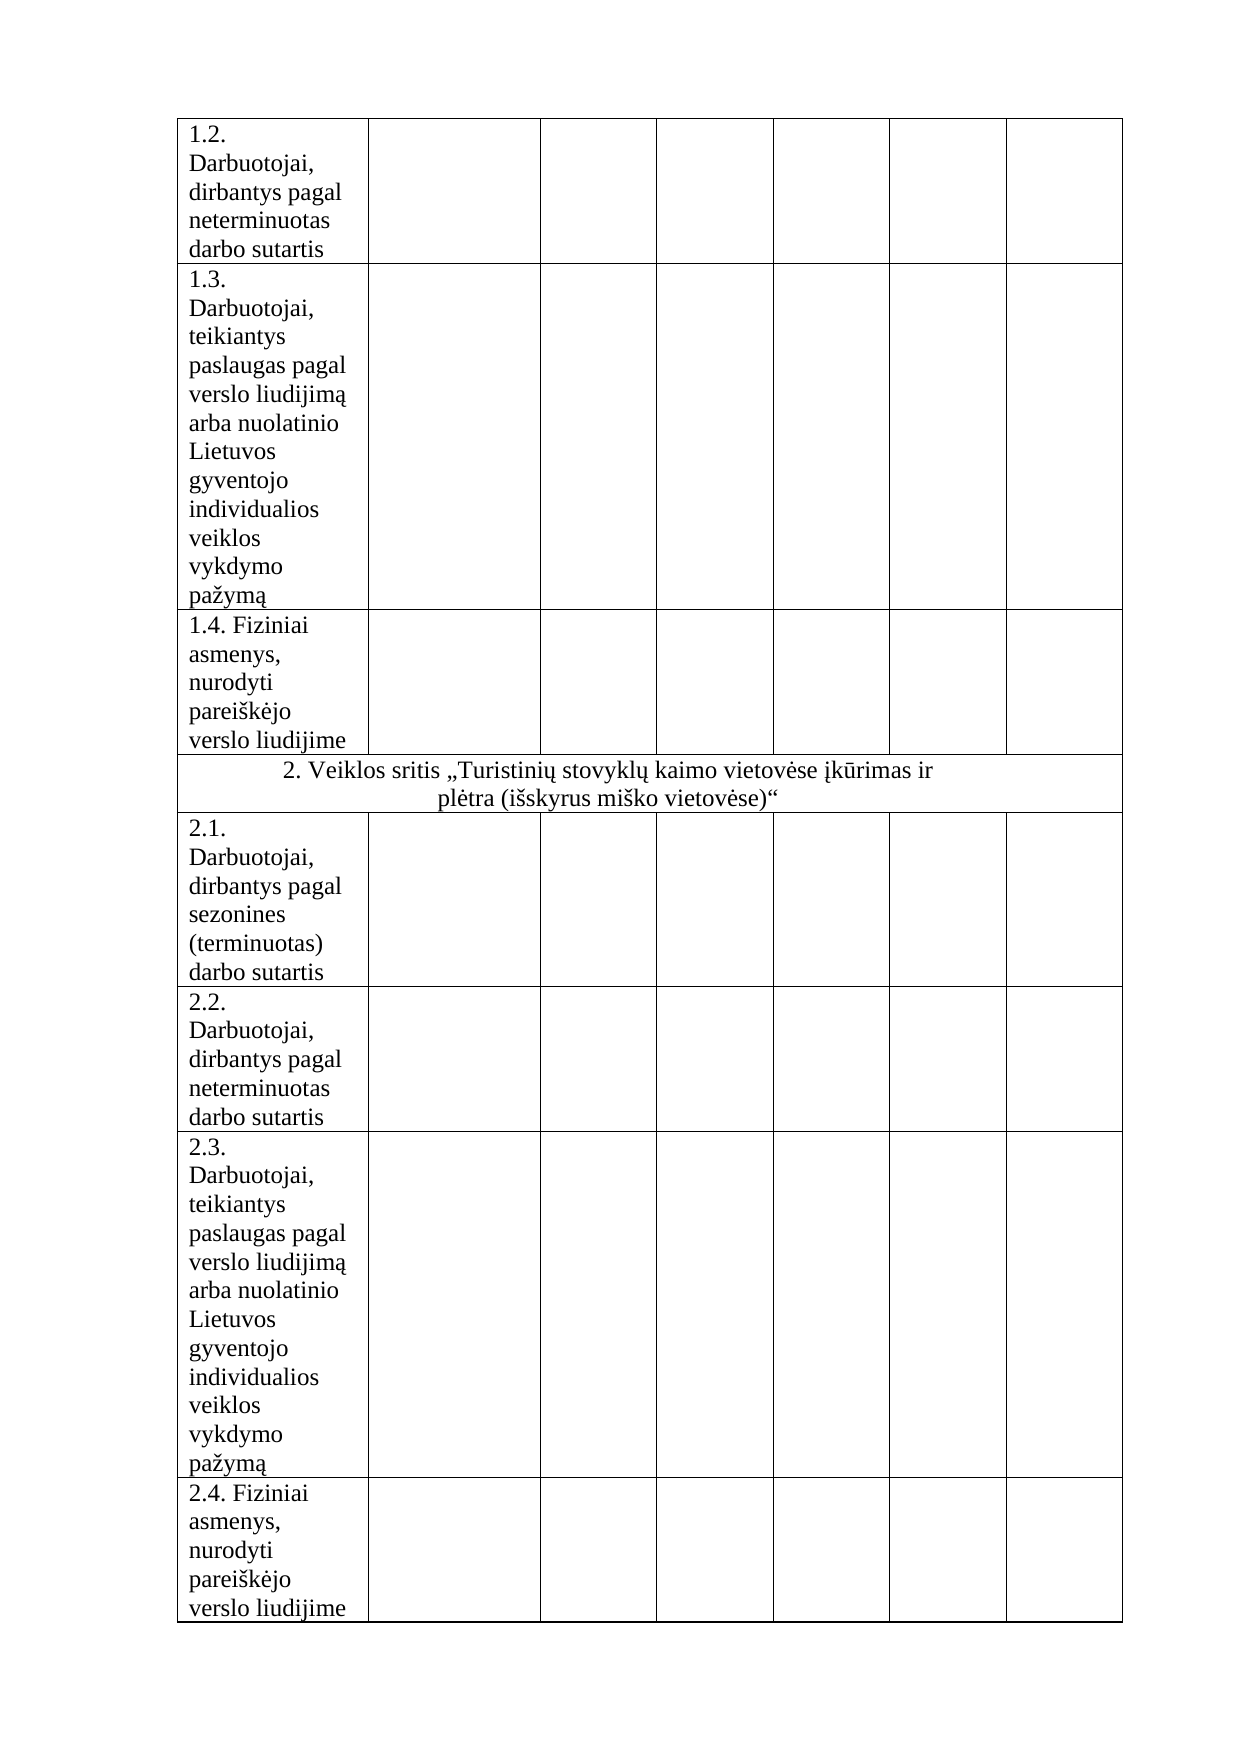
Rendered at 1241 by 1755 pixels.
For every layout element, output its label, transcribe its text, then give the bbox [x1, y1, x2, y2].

table_cell [1007, 987, 1122, 1131]
table_cell [890, 1478, 1006, 1621]
table_cell [774, 264, 889, 609]
table_cell [369, 987, 540, 1131]
table_cell [541, 264, 656, 609]
table_cell 1.4. Fiziniai asmenys, nurodyti pareiškėjo verslo liudijime [178, 610, 368, 754]
table_cell [541, 987, 656, 1131]
table_cell [657, 813, 773, 986]
table_cell [774, 119, 889, 263]
table_cell [890, 119, 1006, 263]
table_cell [657, 264, 773, 609]
table_cell [657, 1132, 773, 1477]
table_cell [541, 1132, 656, 1477]
table_cell [1007, 1132, 1122, 1477]
table_cell [369, 1132, 540, 1477]
table_cell 1.3. Darbuotojai, teikiantys paslaugas pagal verslo liudijimą arba nuolatinio Lietuvos gyventojo individualios veiklos vykdymo pažymą [178, 264, 368, 609]
table_cell 2.3. Darbuotojai, teikiantys paslaugas pagal verslo liudijimą arba nuolatinio Lietuvos gyventojo individualios veiklos vykdymo pažymą [178, 1132, 368, 1477]
table_cell 2.4. Fiziniai asmenys, nurodyti pareiškėjo verslo liudijime [178, 1478, 368, 1621]
table_cell [774, 813, 889, 986]
table_cell [657, 610, 773, 754]
table_cell [541, 1478, 656, 1621]
table_cell [890, 987, 1006, 1131]
table_cell [1007, 813, 1122, 986]
table_cell [369, 1478, 540, 1621]
table_cell [1007, 264, 1122, 609]
table_cell [541, 813, 656, 986]
table_cell [1095, 755, 1122, 812]
table_cell [890, 264, 1006, 609]
table_cell [890, 813, 1006, 986]
table_cell [1043, 755, 1069, 812]
table_cell [369, 610, 540, 754]
table_cell [657, 119, 773, 263]
table_cell [774, 610, 889, 754]
table_cell [774, 987, 889, 1131]
table_cell [990, 755, 1016, 812]
table_cell [657, 1478, 773, 1621]
table_cell [890, 610, 1006, 754]
table_cell [657, 987, 773, 1131]
table_cell 2.2. Darbuotojai, dirbantys pagal neterminuotas darbo sutartis [178, 987, 368, 1131]
table_cell [369, 264, 540, 609]
table_cell [541, 119, 656, 263]
table_cell 2. Veiklos sritis „Turistinių stovyklų kaimo vietovėse įkūrimas ir plėtra (išskyrus miško vietovėse)“ [178, 755, 963, 812]
table_cell [369, 813, 540, 986]
table_cell [369, 119, 540, 263]
table_cell [964, 755, 990, 812]
table_cell [1069, 755, 1095, 812]
table_cell [774, 1132, 889, 1477]
table_cell [1007, 1478, 1122, 1621]
table_cell [1007, 610, 1122, 754]
table_cell 2.1. Darbuotojai, dirbantys pagal sezonines (terminuotas) darbo sutartis [178, 813, 368, 986]
table_cell [1016, 755, 1043, 812]
table_cell [1007, 119, 1122, 263]
table_cell 1.2. Darbuotojai, dirbantys pagal neterminuotas darbo sutartis [178, 119, 368, 263]
table_cell [541, 610, 656, 754]
table_cell [774, 1478, 889, 1621]
table_cell [890, 1132, 1006, 1477]
